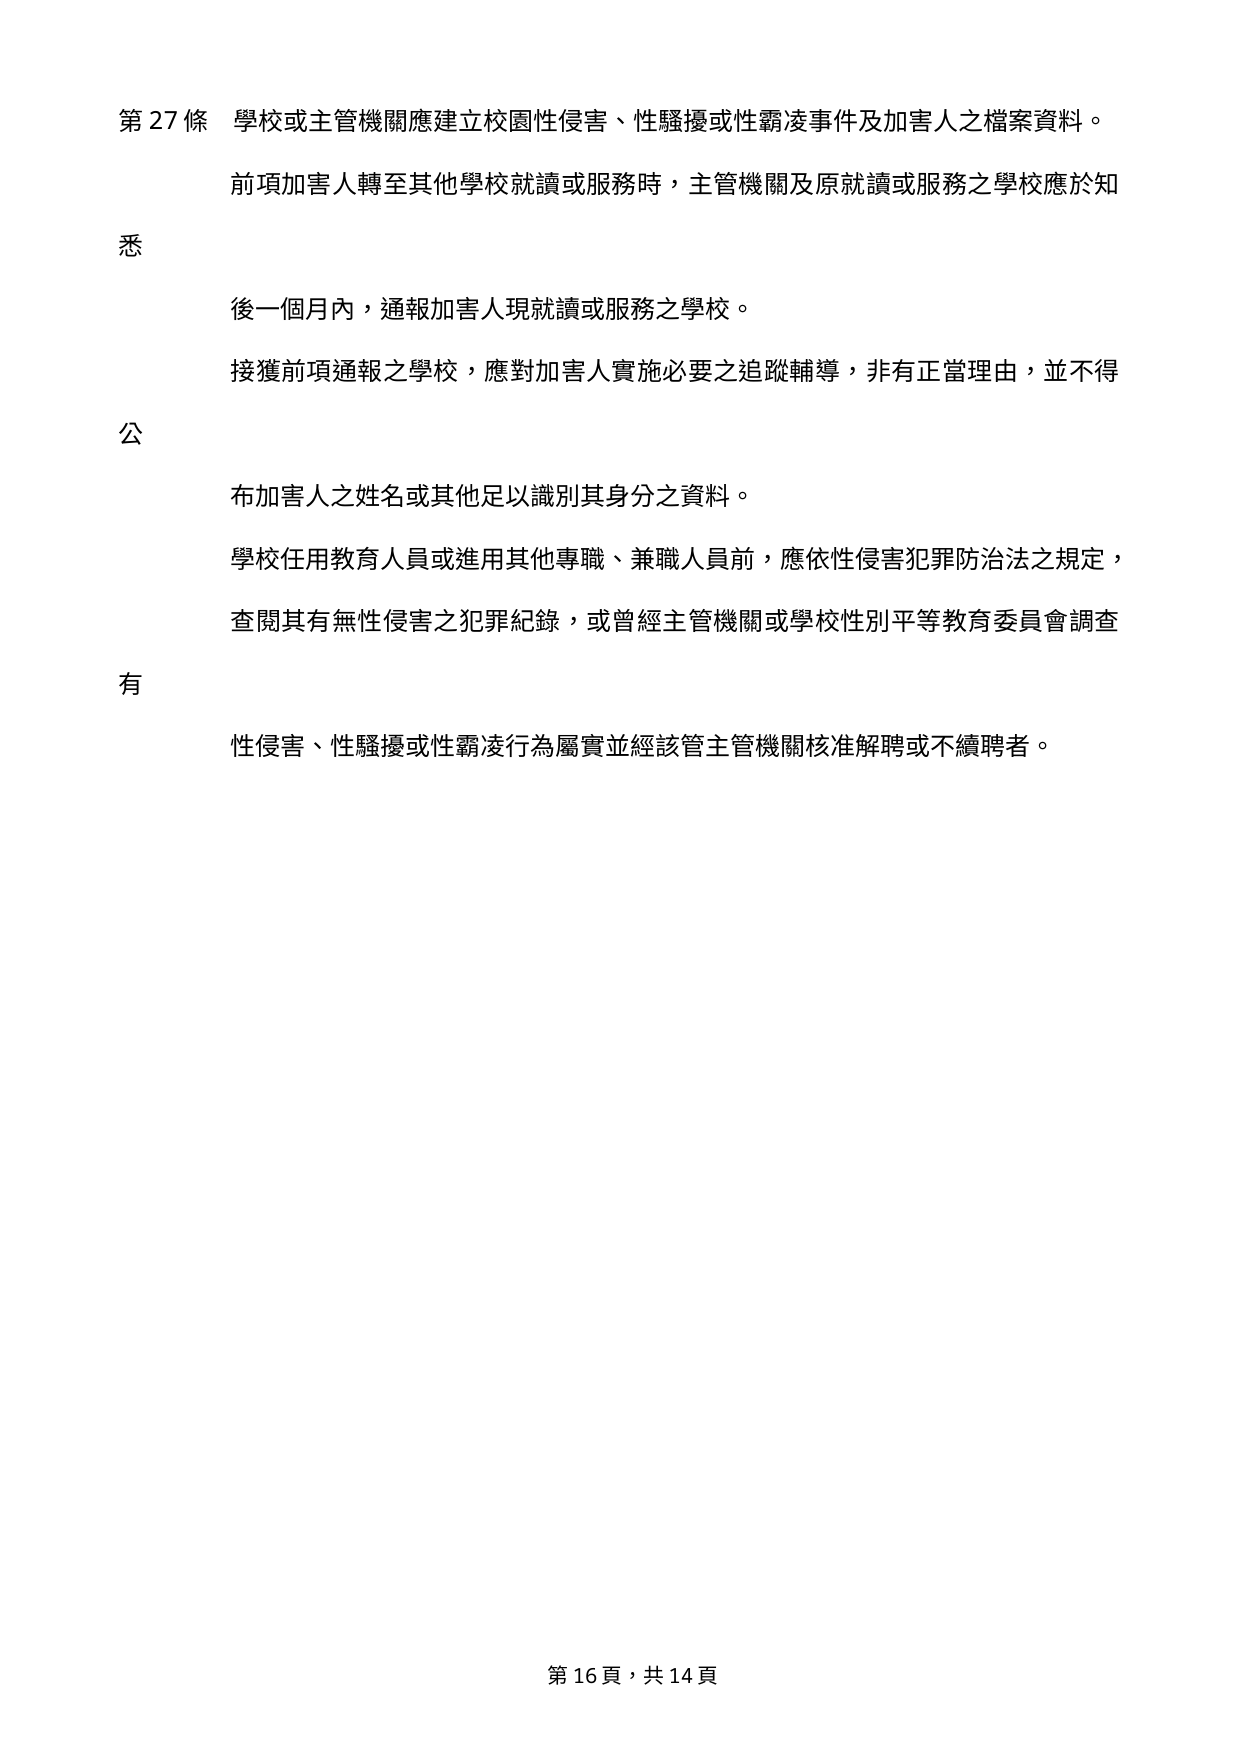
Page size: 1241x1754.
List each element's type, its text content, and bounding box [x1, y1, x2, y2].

text 查閱其有無性侵害之犯罪紀錄，或曾經主管機關或學校性別平等教育委員會調查有 [118, 578, 1122, 703]
text 後一個月內，通報加害人現就讀或服務之學校。 [118, 266, 1122, 328]
text 第27條 學校或主管機關應建立校園性侵害、性騷擾或性霸凌事件及加害人之檔案資料。 [118, 78, 1122, 141]
text 前項加害人轉至其他學校就讀或服務時，主管機關及原就讀或服務之學校應於知悉 [118, 141, 1122, 266]
text 性侵害、性騷擾或性霸凌行為屬實並經該管主管機關核准解聘或不續聘者。 [118, 703, 1122, 766]
text 接獲前項通報之學校，應對加害人實施必要之追蹤輔導，非有正當理由，並不得公 [118, 328, 1122, 453]
text 學校任用教育人員或進用其他專職、兼職人員前，應依性侵害犯罪防治法之規定， [118, 516, 1122, 578]
text 布加害人之姓名或其他足以識別其身分之資料。 [118, 453, 1122, 516]
